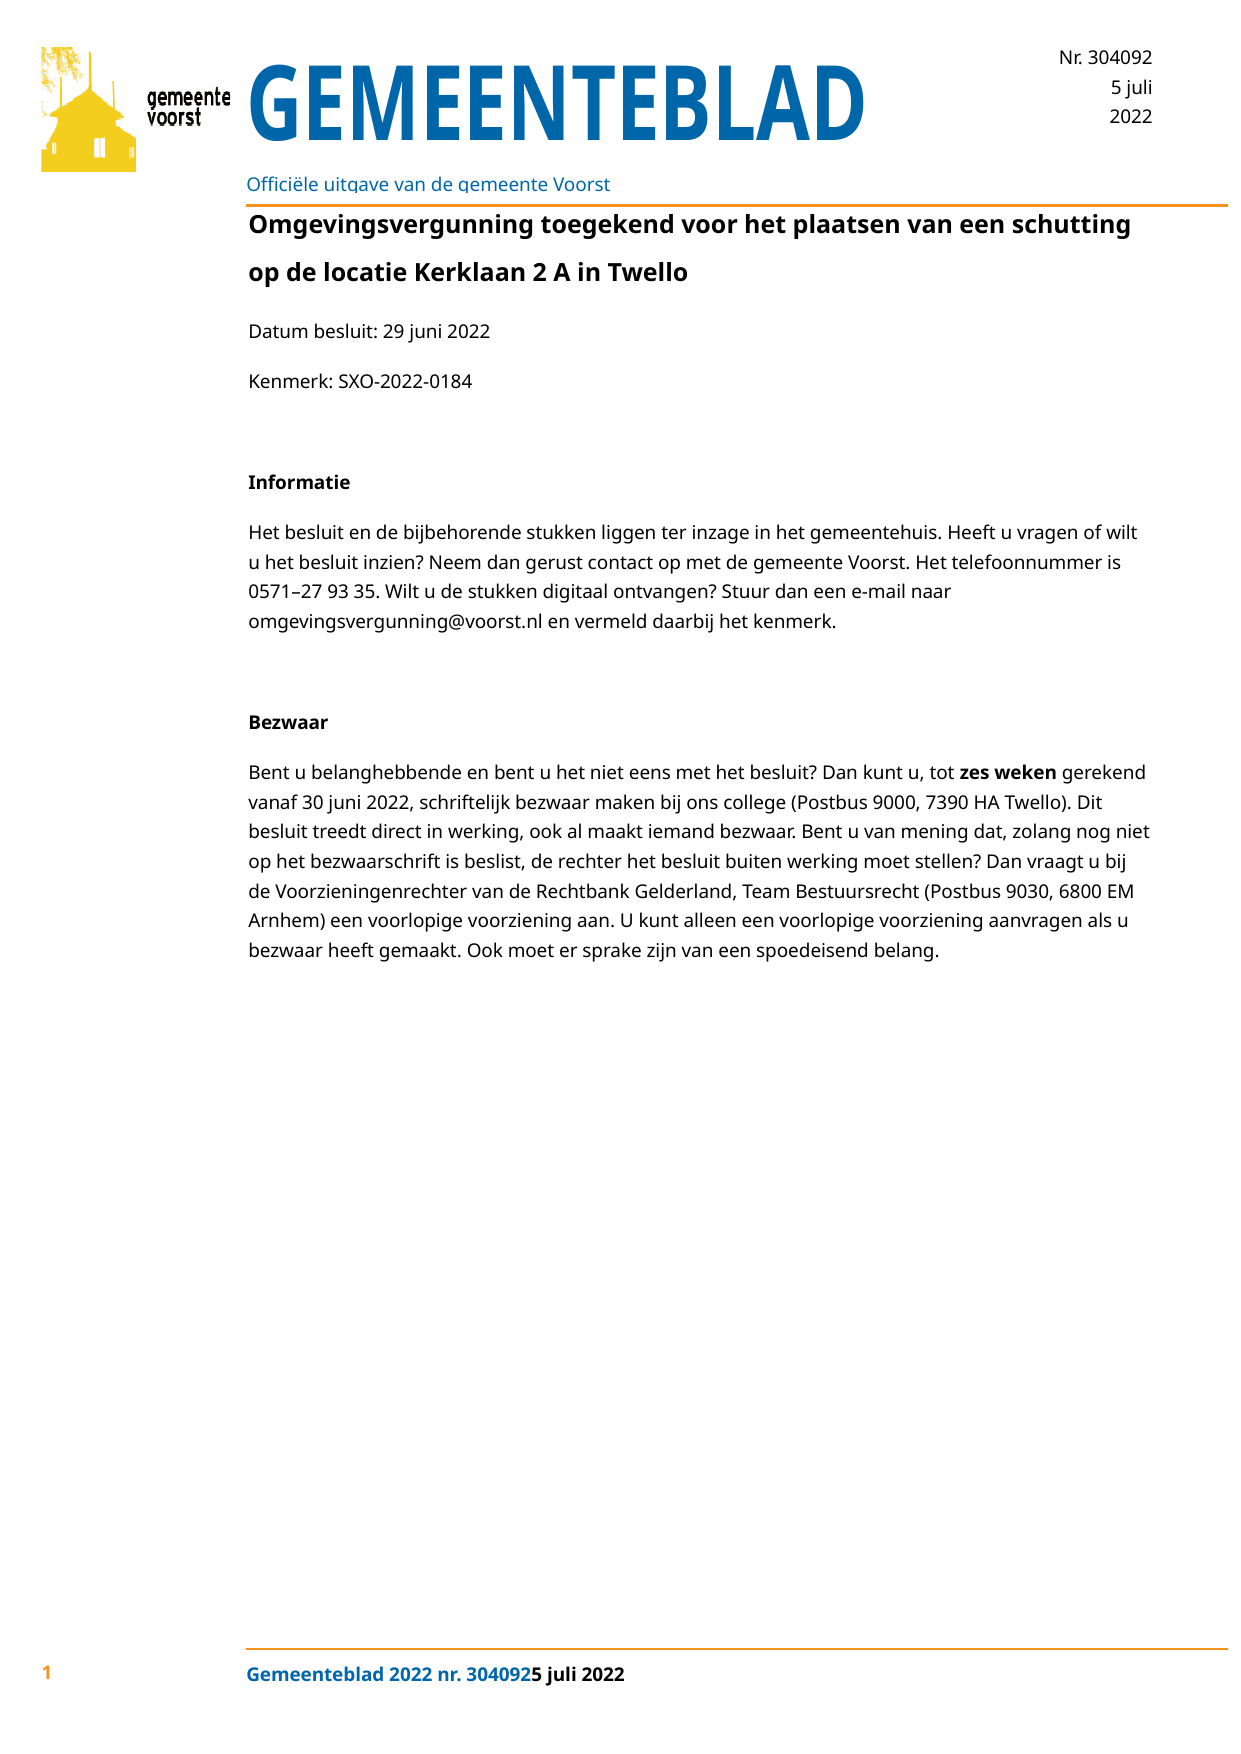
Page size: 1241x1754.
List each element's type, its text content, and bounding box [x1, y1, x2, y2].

text Bent u belanghebbende en bent u het niet eens met het besluit? Dan kunt u, tot zes weken gerekend vanaf 30 juni 2022, schriftelijk bezwaar maken bij ons college (Postbus 9000, 7390 HA Twello). Dit besluit treedt direct in werking, ook al maakt iemand bezwaar. Bent u van mening dat, zolang nog niet op het bezwaarschrift is beslist, de rechter het besluit buiten werking moet stellen? Dan vraagt u bij de Voorzieningenrechter van de Rechtbank Gelderland, Team Bestuursrecht (Postbus 9030, 6800 EM Arnhem) een voorlopige voorziening aan. U kunt alleen een voorlopige voorziening aanvragen als u bezwaar heeft gemaakt. Ook moet er sprake zijn van een spoedeisend belang. [248, 759, 1152, 963]
text Bezwaar [248, 709, 1152, 735]
text Informatie [248, 469, 1152, 495]
text Kenmerk: SXO-2022-0184 [248, 368, 1152, 394]
text Datum besluit: 29 juni 2022 [248, 318, 1152, 344]
text Omgevingsvergunning toegekend voor het plaatsen van een schutting op de locatie Kerklaan 2 A in Twello [248, 207, 1152, 288]
text Het besluit en de bijbehorende stukken liggen ter inzage in het gemeentehuis. Heeft u vragen of wilt u het besluit inzien? Neem dan gerust contact op met de gemeente Voorst. Het telefoonnummer is 0571–27 93 35. Wilt u de stukken digitaal ontvangen? Stuur dan een e-mail naar omgevingsvergunning@voorst.nl en vermeld daarbij het kenmerk. [248, 519, 1152, 634]
picture [41, 47, 231, 172]
